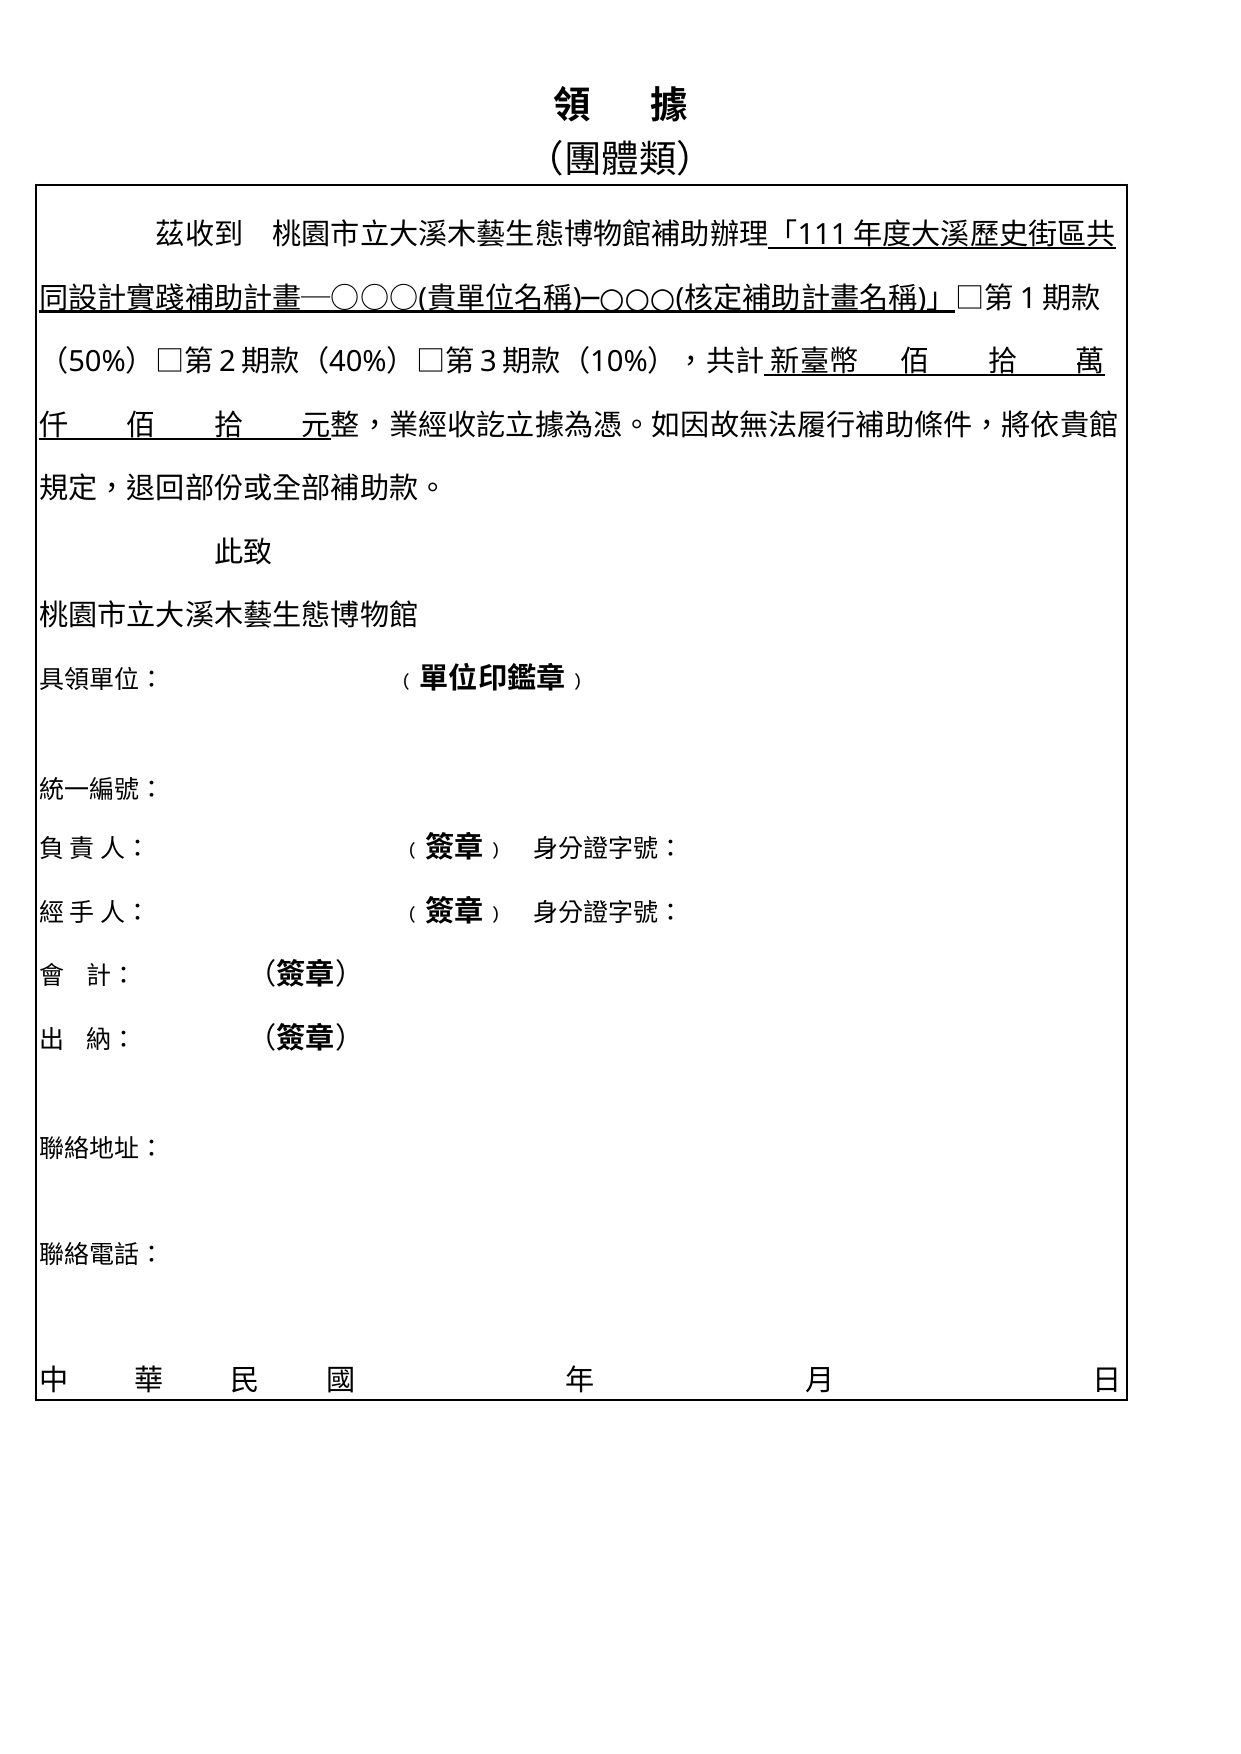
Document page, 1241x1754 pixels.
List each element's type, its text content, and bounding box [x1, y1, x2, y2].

table_header 茲收到 桃園市立大溪木藝生態博物館補助辦理「111年度大溪歷史街區共同設計實踐補助計畫─○○○(貴單位名稱)─○○○(核定補助計畫名稱)」□第1期款（50%）□第2期款（40%）□第3期款（10%），共計 新臺幣 佰 拾 萬 仟 佰 拾 元整，業經收訖立據為憑。如因故無法履行補助條件，將依貴館規定，退回部份或全部補助款。 此致 桃園市立大溪木藝生態博物館 具領單位： ﹙單位印鑑章﹚ 統一編號： 負 責 人： ﹙簽章﹚ 身分證字號： 經 手 人： ﹙簽章﹚ 身分證字號： 會 計： （簽章） 出 納： （簽章） 聯絡地址： 聯絡電話： 中 華 民 國 年 月 日 [37, 186, 1126, 1399]
text （團體類） [75, 129, 1165, 183]
text 領 據 [75, 75, 1165, 129]
